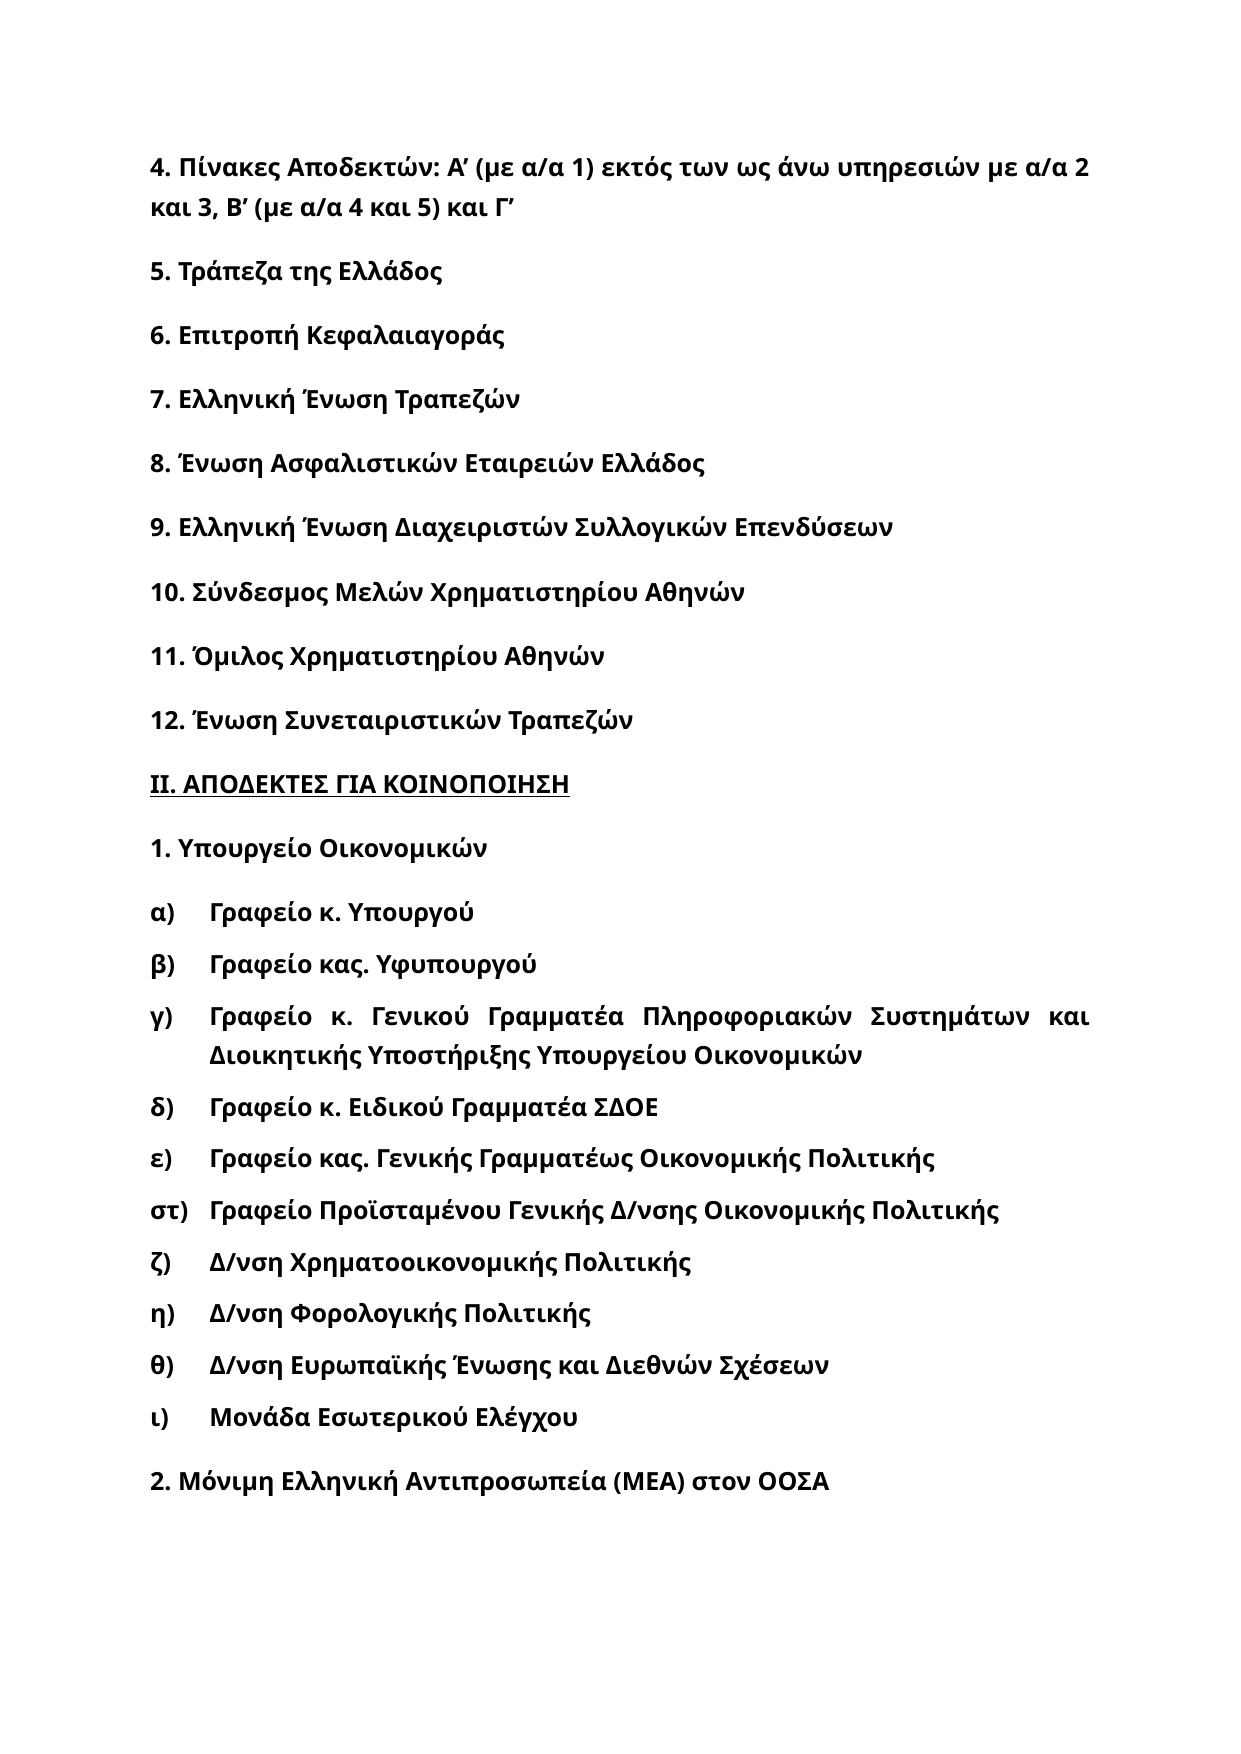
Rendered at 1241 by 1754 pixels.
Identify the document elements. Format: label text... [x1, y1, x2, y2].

list α) Γραφείο κ. Υπουργού [150, 895, 1090, 929]
list ε) Γραφείο κας. Γενικής Γραμματέως Οικονομικής Πολιτικής [150, 1141, 1090, 1175]
text 1. Υπουργείο Οικονομικών [150, 831, 1090, 865]
list ι) Μονάδα Εσωτερικού Ελέγχου [150, 1399, 1090, 1433]
text 11. Όμιλος Χρηματιστηρίου Αθηνών [150, 638, 1090, 672]
text 6. Επιτροπή Κεφαλαιαγοράς [150, 317, 1090, 352]
text 10. Σύνδεσμος Μελών Χρηματιστηρίου Αθηνών [150, 574, 1090, 608]
list ζ) Δ/νση Χρηματοοικονομικής Πολιτικής [150, 1244, 1090, 1278]
list β) Γραφείο κας. Υφυπουργού [150, 947, 1090, 981]
text 12. Ένωση Συνεταιριστικών Τραπεζών [150, 702, 1090, 737]
text 7. Ελληνική Ένωση Τραπεζών [150, 382, 1090, 416]
list θ) Δ/νση Ευρωπαϊκής Ένωσης και Διεθνών Σχέσεων [150, 1347, 1090, 1382]
text 4. Πίνακες Αποδεκτών: Α’ (με α/α 1) εκτός των ως άνω υπηρεσιών με α/α 2 και 3, Β’ (με α/α 4 και 5) και Γ’ [150, 150, 1090, 223]
list γ) Γραφείο κ. Γενικού Γραμματέα Πληροφοριακών Συστημάτων και Διοικητικής Υποστήριξης Υπουργείου Οικονομικών [150, 998, 1090, 1072]
text 2. Μόνιμη Ελληνική Αντιπροσωπεία (ΜΕΑ) στον ΟΟΣΑ [150, 1463, 1090, 1497]
text ΙΙ. ΑΠΟΔΕΚΤΕΣ ΓΙΑ ΚΟΙΝΟΠΟΙΗΣΗ [150, 767, 1090, 801]
list δ) Γραφείο κ. Ειδικού Γραμματέα ΣΔΟΕ [150, 1089, 1090, 1123]
text 8. Ένωση Ασφαλιστικών Εταιρειών Ελλάδος [150, 446, 1090, 480]
text 9. Ελληνική Ένωση Διαχειριστών Συλλογικών Επενδύσεων [150, 510, 1090, 544]
list η) Δ/νση Φορολογικής Πολιτικής [150, 1296, 1090, 1330]
text 5. Τράπεζα της Ελλάδος [150, 253, 1090, 287]
list στ) Γραφείο Προϊσταμένου Γενικής Δ/νσης Οικονομικής Πολιτικής [150, 1192, 1090, 1227]
